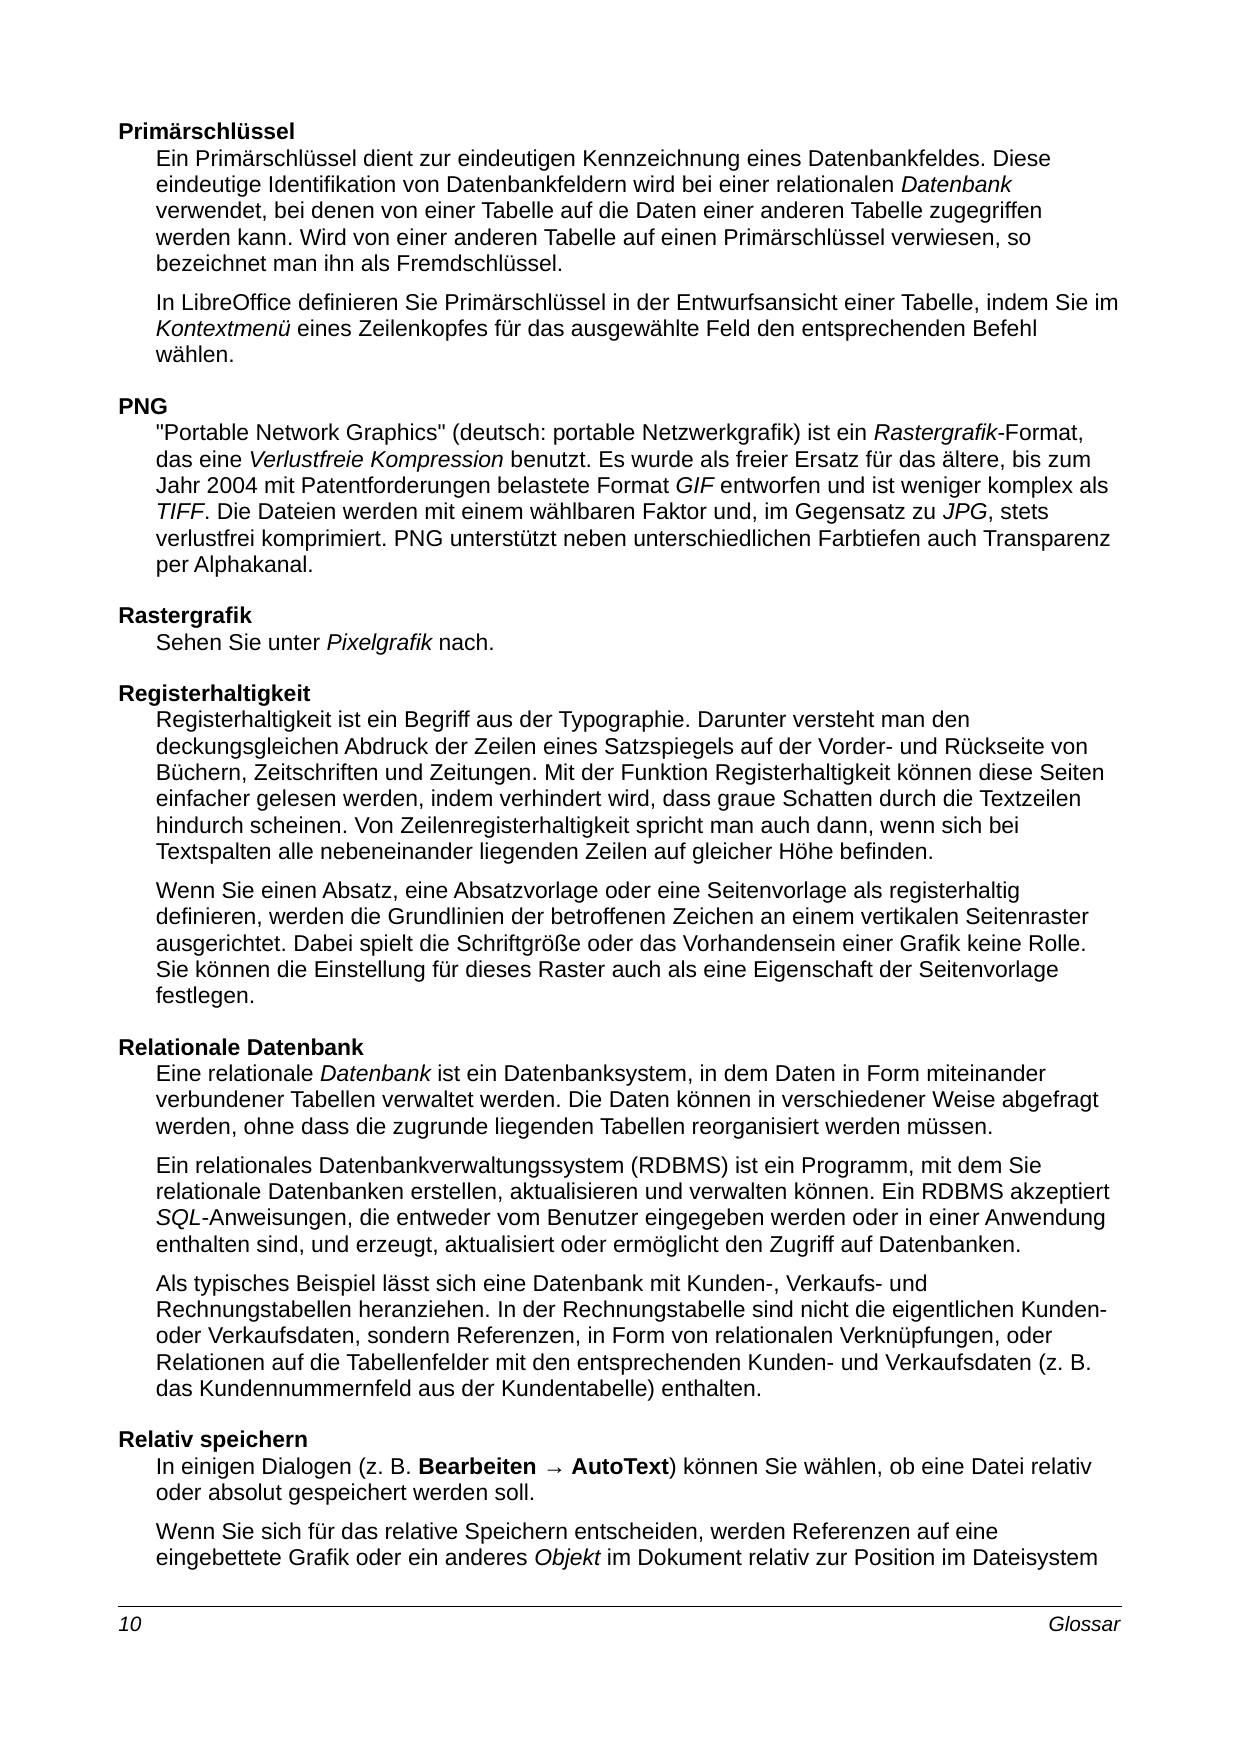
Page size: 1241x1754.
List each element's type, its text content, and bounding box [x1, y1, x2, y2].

text Als typisches Beispiel lässt sich eine Datenbank mit Kunden-, Verkaufs- und Rechnungstabellen heranziehen. In der Rechnungstabelle sind nicht die eigentlichen Kunden- oder Verkaufsdaten, sondern Referenzen, in Form von relationalen Verknüpfungen, oder Relationen auf die Tabellenfelder mit den entsprechenden Kunden- und Verkaufsdaten (z. B. das Kundennummernfeld aus der Kundentabelle) enthalten. [156, 1269, 1122, 1401]
list Registerhaltigkeit [118, 680, 1122, 706]
text Eine relationale Datenbank ist ein Datenbanksystem, in dem Daten in Form miteinander verbundener Tabellen verwaltet werden. Die Daten können in verschiedener Weise abgefragt werden, ohne dass die zugrunde liegenden Tabellen reorganisiert werden müssen. [156, 1060, 1122, 1139]
list Primärschlüssel [118, 118, 1122, 144]
list Rastergrafik [118, 602, 1122, 629]
list Relationale Datenbank [118, 1034, 1122, 1060]
list PNG [118, 393, 1122, 419]
text Registerhaltigkeit ist ein Begriff aus der Typographie. Darunter versteht man den deckungsgleichen Abdruck der Zeilen eines Satzspiegels auf der Vorder- und Rückseite von Büchern, Zeitschriften und Zeitungen. Mit der Funktion Registerhaltigkeit können diese Seiten einfacher gelesen werden, indem verhindert wird, dass graue Schatten durch die Textzeilen hindurch scheinen. Von Zeilenregisterhaltigkeit spricht man auch dann, wenn sich bei Textspalten alle nebeneinander liegenden Zeilen auf gleicher Höhe befinden. [156, 706, 1122, 864]
text Sehen Sie unter Pixelgrafik nach. [156, 629, 1122, 655]
text Ein relationales Datenbankverwaltungssystem (RDBMS) ist ein Programm, mit dem Sie relationale Datenbanken erstellen, aktualisieren und verwalten können. Ein RDBMS akzeptiert SQL-Anweisungen, die entweder vom Benutzer eingegeben werden oder in einer Anwendung enthalten sind, und erzeugt, aktualisiert oder ermöglicht den Zugriff auf Datenbanken. [156, 1152, 1122, 1257]
text In LibreOffice definieren Sie Primärschlüssel in der Entwurfsansicht einer Tabelle, indem Sie im Kontextmenü eines Zeilenkopfes für das ausgewählte Feld den entsprechenden Befehl wählen. [156, 289, 1122, 368]
text Wenn Sie sich für das relative Speichern entscheiden, werden Referenzen auf eine eingebettete Grafik oder ein anderes Objekt im Dokument relativ zur Position im Dateisystem [156, 1518, 1122, 1571]
text Ein Primärschlüssel dient zur eindeutigen Kennzeichnung eines Datenbankfeldes. Diese eindeutige Identifikation von Datenbankfeldern wird bei einer relationalen Datenbank verwendet, bei denen von einer Tabelle auf die Daten einer anderen Tabelle zugegriffen werden kann. Wird von einer anderen Tabelle auf einen Primärschlüssel verwiesen, so bezeichnet man ihn als Fremdschlüssel. [156, 144, 1122, 276]
text Wenn Sie einen Absatz, eine Absatzvorlage oder eine Seitenvorlage als registerhaltig definieren, werden die Grundlinien der betroffenen Zeichen an einem vertikalen Seitenraster ausgerichtet. Dabei spielt die Schriftgröße oder das Vorhandensein einer Grafik keine Rolle. Sie können die Einstellung für dieses Raster auch als eine Eigenschaft der Seitenvorlage festlegen. [156, 877, 1122, 1009]
text In einigen Dialogen (z. B. Bearbeiten → AutoText) können Sie wählen, ob eine Datei relativ oder absolut gespeichert werden soll. [156, 1453, 1122, 1505]
list Relativ speichern [118, 1426, 1122, 1453]
text "Portable Network Graphics" (deutsch: portable Netzwerkgrafik) ist ein Rastergrafik-Format, das eine Verlustfreie Kompression benutzt. Es wurde als freier Ersatz für das ältere, bis zum Jahr 2004 mit Patentforderungen belastete Format GIF entworfen und ist weniger komplex als TIFF. Die Dateien werden mit einem wählbaren Faktor und, im Gegensatz zu JPG, stets verlustfrei komprimiert. PNG unterstützt neben unterschiedlichen Farbtiefen auch Transparenz per Alphakanal. [156, 419, 1122, 577]
